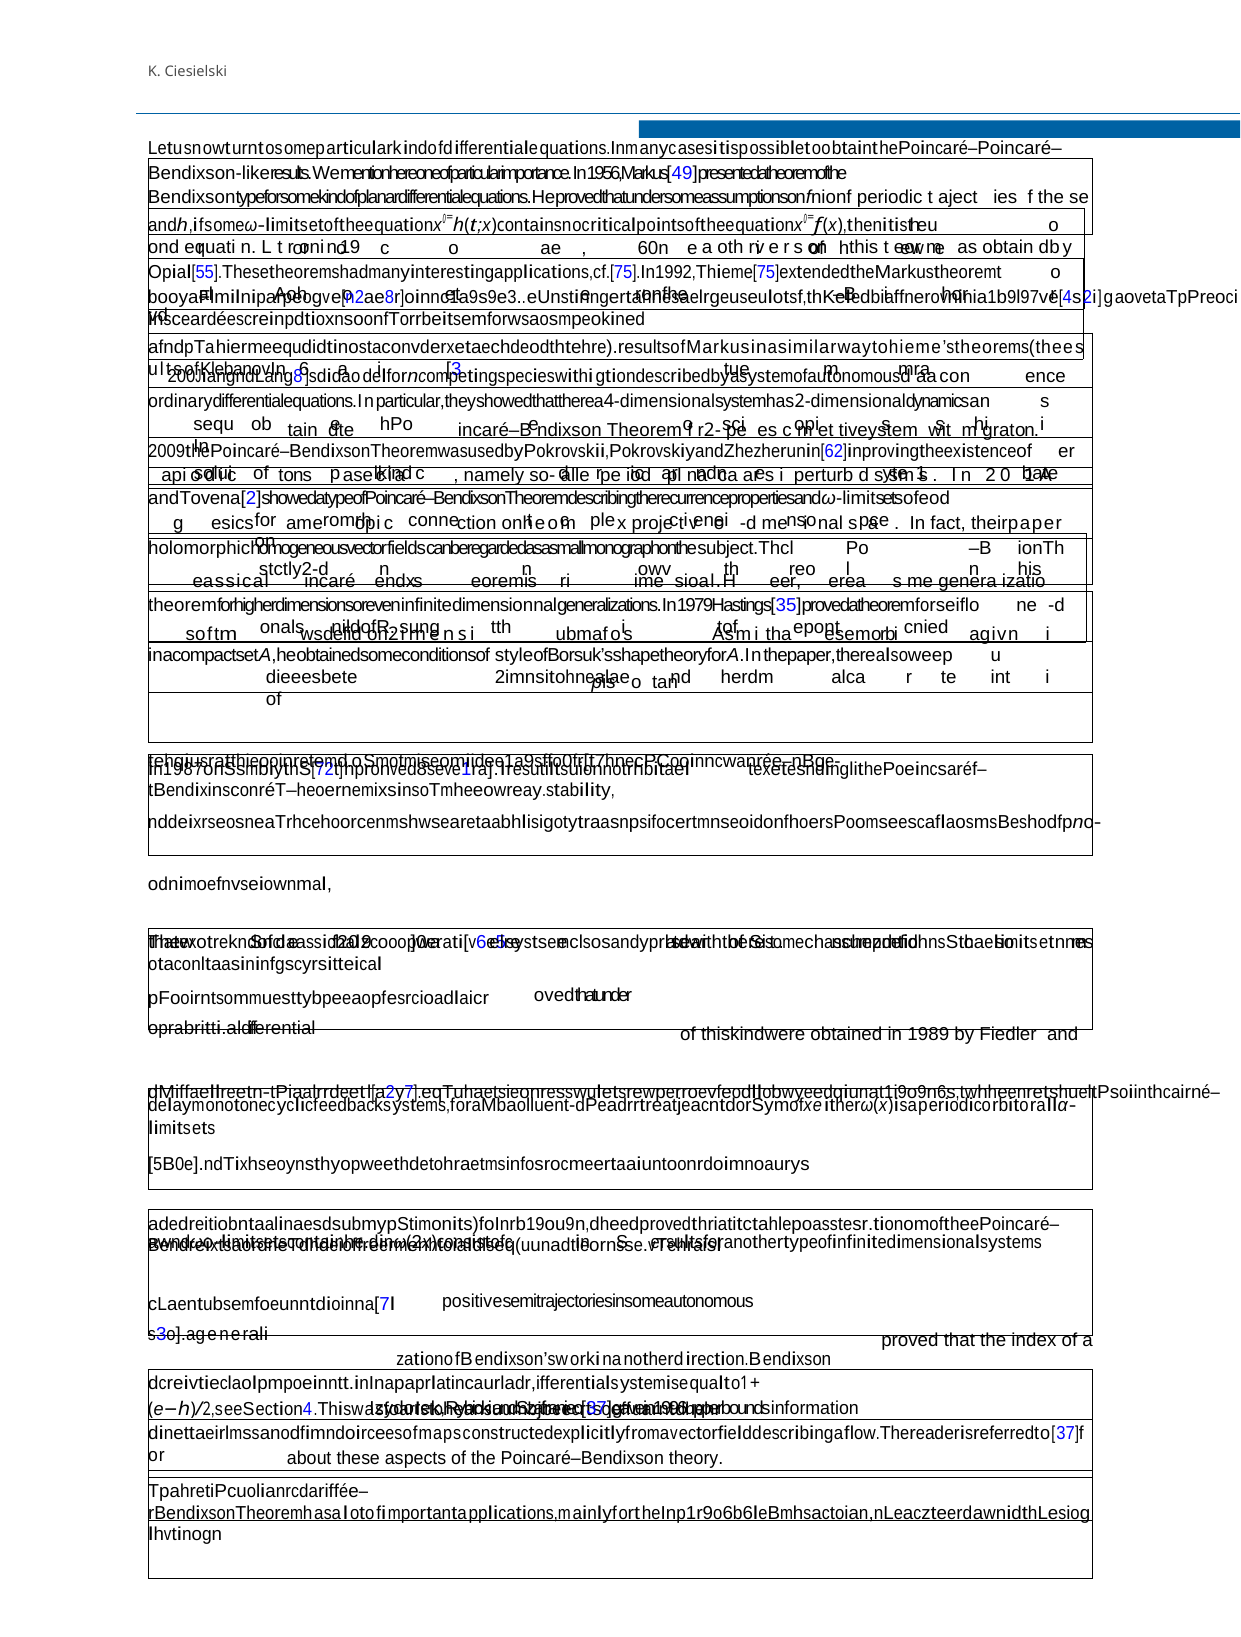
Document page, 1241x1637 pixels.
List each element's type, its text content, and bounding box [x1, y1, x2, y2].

text eassical incaré endxs eoremis ri ime sioal.H eer, erea s me genera izatio softm wsdefid on2imensi ubmafos Asmi tha esemorbi agivn i pis o tan [165, 569, 1070, 693]
text 200JiangndLang8]sdidaodelforncompetingspecieswithigtiondescribedbyasystemofautonomousd aacon ence tain dte incaré–B ndixson Theorem f r2- pe es c m et tiveystem wit m graton. [167, 365, 1085, 442]
text Opial[55].Thesetheoremshadmanyinterestingapplications,cf.[75].In1992,Thieme[75]extendedtheMarkustheoremt o al Aoh o et e ronfhe –B i hor r vd [149, 261, 1083, 286]
text 2009thePoincaré–BendixsonTheoremwasusedbyPokrovskii,PokrovskiyandZhezherunin[62]inprovingtheexistenceof er solui of p lkind c d r ic ar ndn e yte 1 bate [149, 440, 1092, 483]
text andTovena[2]showedatypeofPoincaré–BendixsonTheoremdescribingtherecurrencepropertiesandω-limitsetsofeod for romrh conne t c ple c i enei nso pce on [149, 487, 1092, 512]
text of thiskindwere obtained in 1989 by Fiedler and [680, 1038, 968, 1042]
text apiodic tons asecia , namely so- alle pe iod pl na ca ar s i perturb d s sms. In 20 1A [174, 472, 518, 483]
text tehqiusratthieooinretemd.oSmotmiseomiidee1a9sffo0fr[t7hnecPCooinncwanrée–nBge-nddeixrseosneaTrhcehoorcenmshwsearetaabhlisigotytraasnpsifocertmnseoidonfhoersPoomseescaflaosmsBeshodfpno-odnimoefnvseiownmal, [148, 718, 1240, 903]
text holomorphichomogeneousvectorfieldscanberegardedasasmallmonographonthesubject.Thcl Po –B ionTh stctly2-d n n owv th reo l n his [149, 537, 1086, 580]
text thatexotrekndofclaassichalzcooop0erati[v6e5systsemclsosandyprlatdwiththeresomechassumpmtiohnsSthaelimitsetnneotaconltaasininfgscyrsitteical [149, 953, 1092, 974]
text cLaentubsemfoeunntdioinna[7ls3o].agenerali [148, 1286, 396, 1347]
text positivesemitrajectoriesinsomeautonomous [442, 1289, 799, 1311]
text TpahretiPcuolianrcdariffée–rBendixsonTheoremhasalotofimportantapplications,mainlyfortheInp1r9o6b6leBmhsactoian,nLeaczteerdawnidthLesioglhvtinogn [149, 1480, 1092, 1545]
text inacompactsetA,heobtainedsomeconditionsof styleofBorsuk’sshapetheoryforA.Inthepaper,therealsoweep u dieeesbete 2imnsitohnealae nd herdm alca r te int i of [149, 644, 1092, 709]
text Izydorek,RybickiandSzafraniec[37]gavein1996upperboundsinformation about these aspects of the Poincaré–Bendixson theory. [287, 1397, 890, 1468]
text Thew Snce f209 ]wa elre e sear of Sit. nchezdefid c so ms [148, 931, 1240, 953]
text K. Ciesielski [148, 61, 1240, 81]
text zationofBendixson’sworkinanotherdirection.Bendixson [396, 1347, 1240, 1369]
text booyaFlmilniparpeogve[n2ae8r]oinnc1a9s9e3..eUnstinngertahnesaelrgeuseulotsf,thKeledbiaffnerovninia1b9l97ve[4s2i]gaovetaTpPreociinsceardéescreinpdtioxnsoonfTorrbeitsemforwsaosmpeokined [148, 286, 1240, 329]
text afndpTahiermeequdidtinostaconvderxetaechdeodthtehre).resultsofMarkusinasimilarwaytohieme’stheorems(theesultsofKlebanovIn 6 a i [3 tue m mra [149, 336, 1092, 379]
text dcreivtieclaolpmpoeinntt.inInapaprlatincaurladr,ifferentialsystemisequalto1+(e−h)/2,seeSection4.Thiswasfoarlstoheansuumbjbeecrtsoeffuarntdhehr [149, 1370, 1092, 1419]
text ovedthatunder [534, 984, 659, 1005]
text g esics ame opic ction onheom x proje t v o -d me i nal s a . In fact, theirpaper [125, 512, 1110, 533]
text pFooirntsommuesttybpeeaopfesrcioadlaicroprabritti.aldifferential [148, 981, 494, 1041]
text of thiskindwere obtained in 1989 by Fiedler and [969, 1038, 1240, 1042]
text apiodic tons asecia , namely so- alle pe iod pl na ca ar s i perturb d s sms. In 20 1A [796, 472, 1091, 483]
text dMiffaellreetn-tPiaalrrdeetl[a2y7].eqTuhaetsieonresswuletsrewperroevfeodllobwyeedqiunat1i9o9n6s,twhheenretshueltPsoiinthcairné–[5B0e].ndTixhseoynsthyopweethdetohraetmsinfosrocmeertaaiuntoonrdoimnoaurys [148, 1042, 1240, 1184]
text awndωo-limitsetscontainhe.dinω(2x)consistofc in S ersultsforanothertypeofinfinitedimensionalsystems [148, 1209, 1240, 1259]
text Letusnowturntosomeparticularkindofdifferentialequations.InmanycasesitispossibletoobtainthePoincaré–Poincaré–Bendixsontypeforsomekindofplanardifferentialequations.Heprovedthatundersomeassumptionsonfnionf periodic t aject ies f the se ond equati n. L t r onin19 a oth rverson this t eor m as obtain dby [148, 137, 1093, 257]
text dinettaeirlmssanodfimndoirceesofmapsconstructedexplicitlyfromavectorfielddescribingaflow.Thereaderisreferredto[37]for [149, 1422, 287, 1465]
text dinettaeirlmssanodfimndoirceesofmapsconstructedexplicitlyfromavectorfielddescribingaflow.Thereaderisreferredto[37]for [890, 1422, 1092, 1465]
